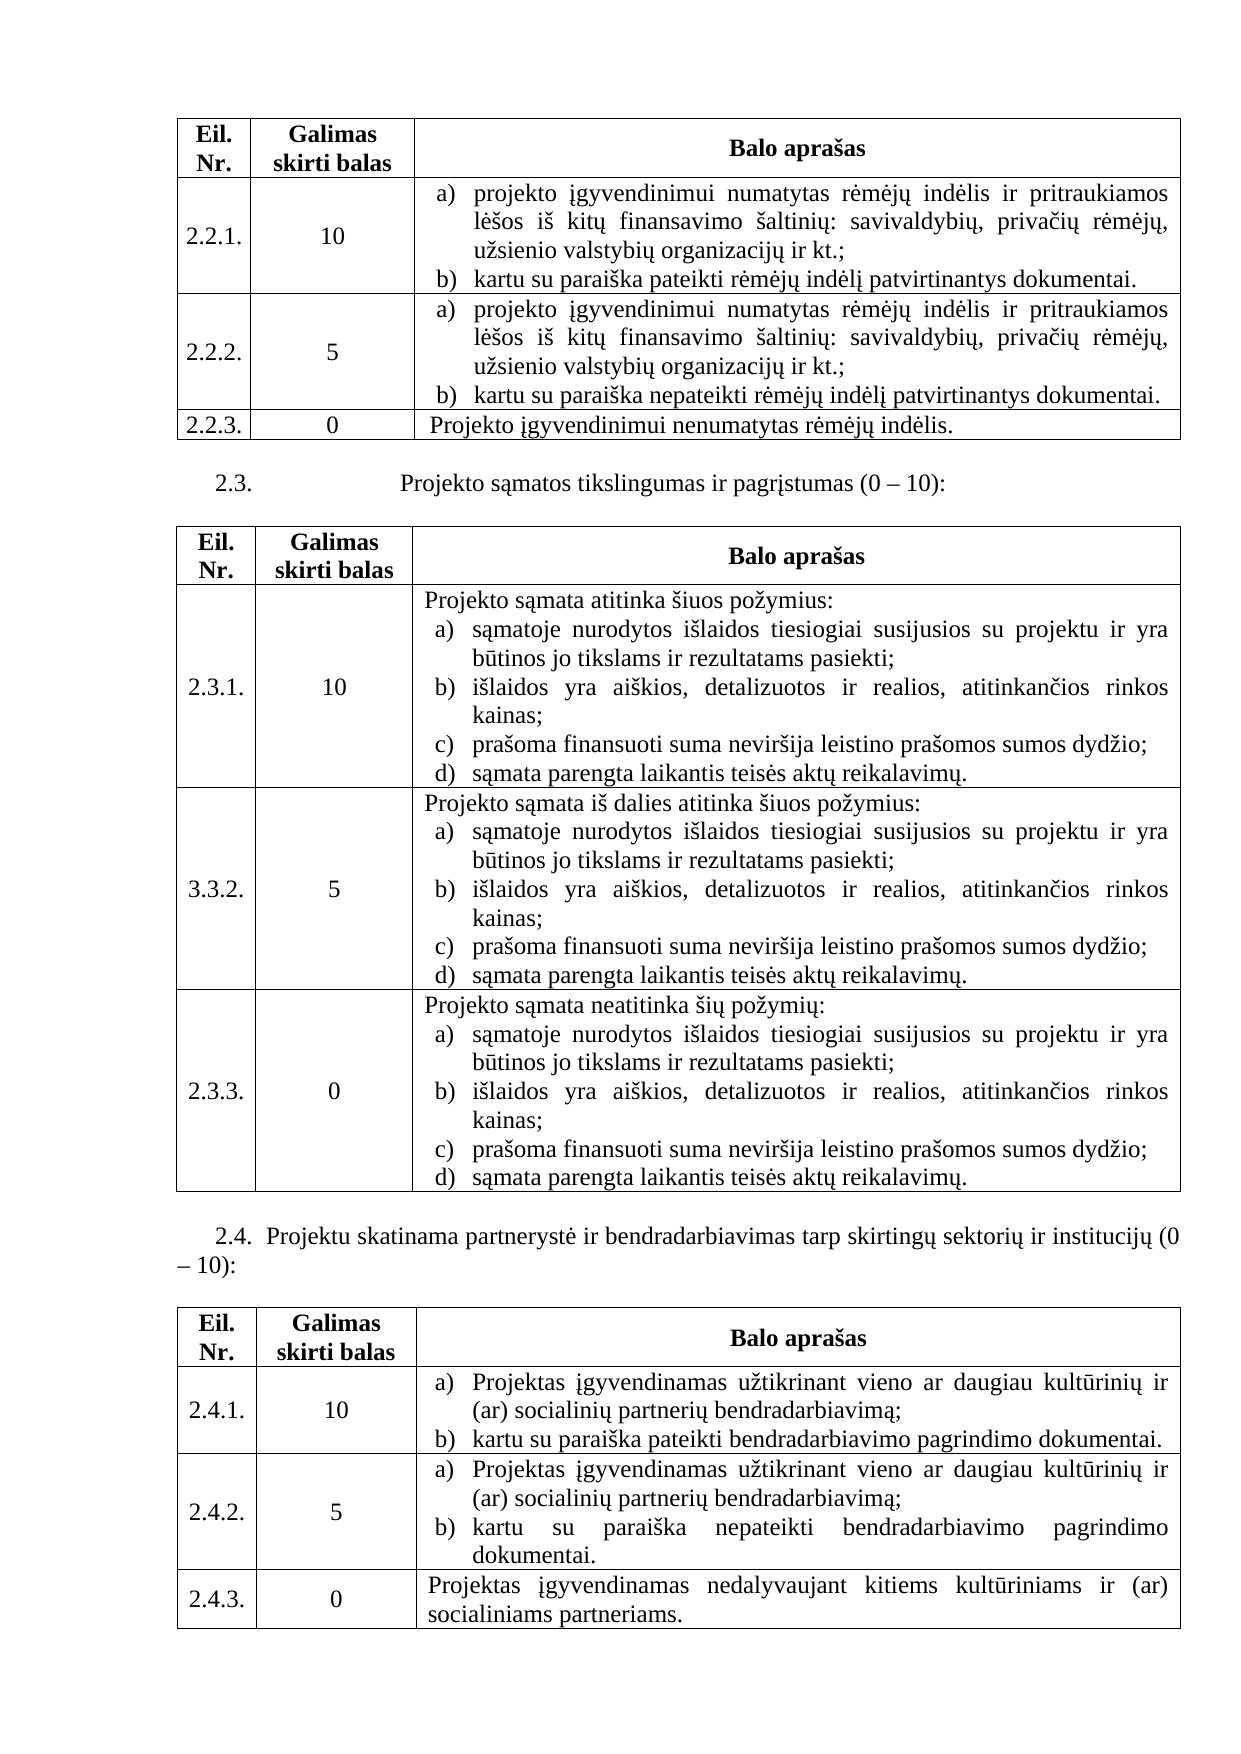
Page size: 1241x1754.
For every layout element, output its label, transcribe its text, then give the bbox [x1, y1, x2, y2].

table_cell a) Projektas įgyvendinamas užtikrinant vieno ar daugiau kultūrinių ir (ar) socialinių partnerių bendradarbiavimą; b) kartu su paraiška pateikti bendradarbiavimo pagrindimo dokumentai. [417, 1367, 1180, 1453]
table_cell Projektas įgyvendinamas nedalyvaujant kitiems kultūriniams ir (ar) socialiniams partneriams. [417, 1570, 1180, 1628]
table_header Galimas skirti balas [256, 527, 412, 584]
table_header Eil. Nr. [177, 527, 255, 584]
table_cell 10 [257, 1367, 416, 1453]
table_cell 2.4.3. [178, 1570, 256, 1628]
table_header Galimas skirti balas [257, 1308, 416, 1366]
table_cell 2.2.2. [178, 294, 250, 409]
table_cell 2.4.2. [178, 1454, 256, 1569]
table_cell Projekto sąmata iš dalies atitinka šiuos požymius: a) sąmatoje nurodytos išlaidos tiesiogiai susijusios su projektu ir yra būtinos jo tikslams ir rezultatams pasiekti; b) išlaidos yra aiškios, detalizuotos ir realios, atitinkančios rinkos kainas; c) prašoma finansuoti suma neviršija leistino prašomos sumos dydžio; d) sąmata parengta laikantis teisės aktų reikalavimų. [413, 788, 1180, 989]
table_cell 2.4.1. [178, 1367, 256, 1453]
table_cell 5 [256, 788, 412, 989]
table_cell 0 [251, 410, 414, 438]
table_header Balo aprašas [415, 119, 1180, 177]
table_header Eil. Nr. [178, 1308, 256, 1366]
table_cell Projekto sąmata atitinka šiuos požymius: a) sąmatoje nurodytos išlaidos tiesiogiai susijusios su projektu ir yra būtinos jo tikslams ir rezultatams pasiekti; b) išlaidos yra aiškios, detalizuotos ir realios, atitinkančios rinkos kainas; c) prašoma finansuoti suma neviršija leistino prašomos sumos dydžio; d) sąmata parengta laikantis teisės aktų reikalavimų. [413, 585, 1180, 787]
table_cell Projekto įgyvendinimui nenumatytas rėmėjų indėlis. [415, 410, 1180, 438]
table_header Balo aprašas [417, 1308, 1180, 1366]
table_cell Projekto sąmata neatitinka šių požymių: a) sąmatoje nurodytos išlaidos tiesiogiai susijusios su projektu ir yra būtinos jo tikslams ir rezultatams pasiekti; b) išlaidos yra aiškios, detalizuotos ir realios, atitinkančios rinkos kainas; c) prašoma finansuoti suma neviršija leistino prašomos sumos dydžio; d) sąmata parengta laikantis teisės aktų reikalavimų. [413, 990, 1180, 1191]
table_cell 10 [256, 585, 412, 787]
text 2.3. Projekto sąmatos tikslingumas ir pagrįstumas (0 – 10): [215, 468, 1181, 497]
table_cell 2.2.3. [178, 410, 250, 438]
table_cell 5 [257, 1454, 416, 1569]
table_cell 10 [251, 178, 414, 293]
table_cell 3.3.2. [177, 788, 255, 989]
table_cell 2.2.1. [178, 178, 250, 293]
table_cell 0 [257, 1570, 416, 1628]
table_cell a) projekto įgyvendinimui numatytas rėmėjų indėlis ir pritraukiamos lėšos iš kitų finansavimo šaltinių: savivaldybių, privačių rėmėjų, užsienio valstybių organizacijų ir kt.; b) kartu su paraiška nepateikti rėmėjų indėlį patvirtinantys dokumentai. [415, 294, 1180, 409]
table_header Balo aprašas [413, 527, 1180, 584]
table_cell 2.3.3. [177, 990, 255, 1191]
table_cell a) Projektas įgyvendinamas užtikrinant vieno ar daugiau kultūrinių ir (ar) socialinių partnerių bendradarbiavimą; b) kartu su paraiška nepateikti bendradarbiavimo pagrindimo dokumentai. [417, 1454, 1180, 1569]
table_cell a) projekto įgyvendinimui numatytas rėmėjų indėlis ir pritraukiamos lėšos iš kitų finansavimo šaltinių: savivaldybių, privačių rėmėjų, užsienio valstybių organizacijų ir kt.; b) kartu su paraiška pateikti rėmėjų indėlį patvirtinantys dokumentai. [415, 178, 1180, 293]
table_cell 0 [256, 990, 412, 1191]
table_cell 2.3.1. [177, 585, 255, 787]
text 2.4. Projektu skatinama partnerystė ir bendradarbiavimas tarp skirtingų sektorių ir institucijų (0 – 10): [177, 1221, 1181, 1278]
table_header Galimas skirti balas [251, 119, 414, 177]
table_header Eil. Nr. [178, 119, 250, 177]
table_cell 5 [251, 294, 414, 409]
